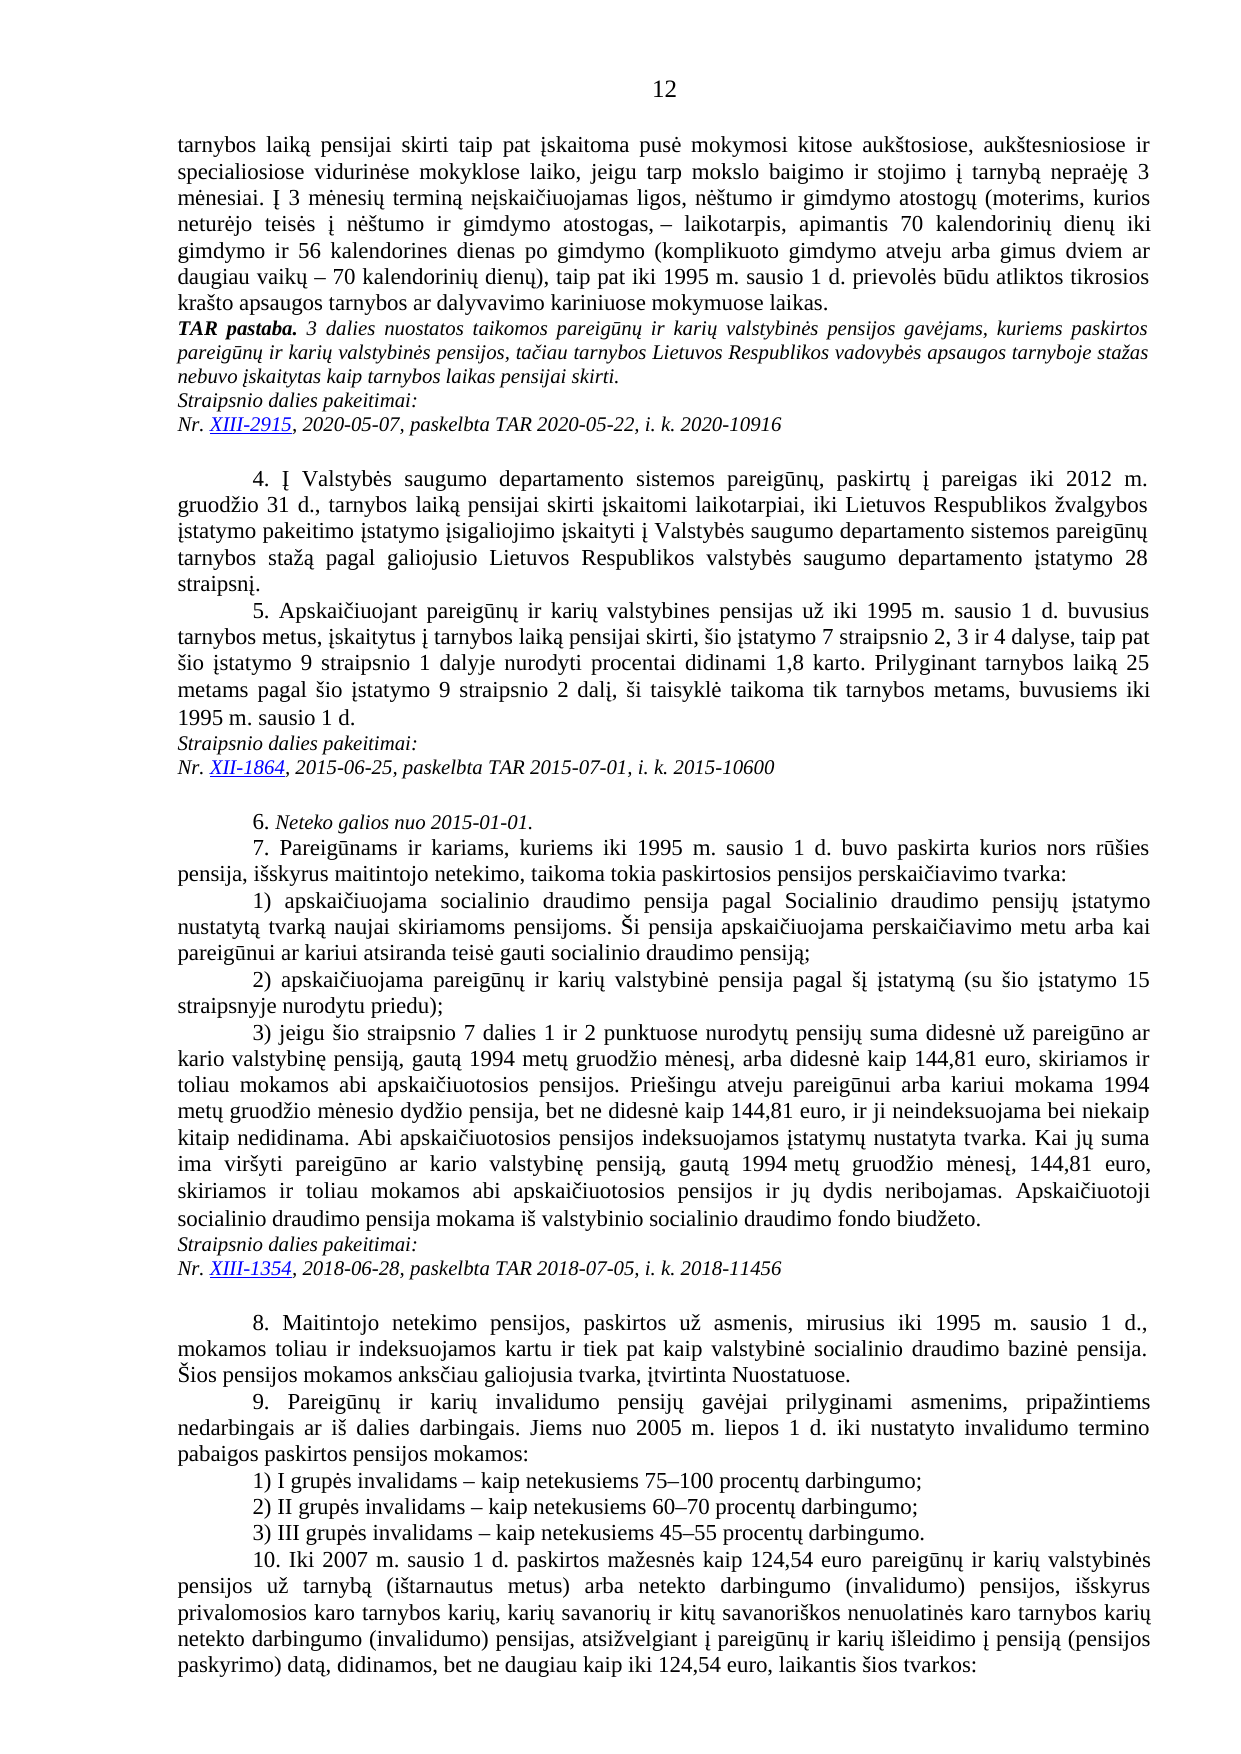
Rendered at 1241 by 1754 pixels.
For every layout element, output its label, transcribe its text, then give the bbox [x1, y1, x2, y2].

text Straipsnio dalies pakeitimai: [177, 388, 1152, 412]
text 7. Pareigūnams ir kariams, kuriems iki 1995 m. sausio 1 d. buvo paskirta kurios nors rūšies pensija, išskyrus maitintojo netekimo, taikoma tokia paskirtosios pensijos perskaičiavimo tvarka: [177, 834, 1152, 887]
text 5. Apskaičiuojant pareigūnų ir karių valstybines pensijas už iki 1995 m. sausio 1 d. buvusius tarnybos metus, įskaitytus į tarnybos laiką pensijai skirti, šio įstatymo 7 straipsnio 2, 3 ir 4 dalyse, taip pat šio įstatymo 9 straipsnio 1 dalyje nurodyti procentai didinami 1,8 karto. Prilyginant tarnybos laiką 25 metams pagal šio įstatymo 9 straipsnio 2 dalį, ši taisyklė taikoma tik tarnybos metams, buvusiems iki 1995 m. sausio 1 d. [177, 597, 1152, 731]
text Nr. XIII-2915, 2020-05-07, paskelbta TAR 2020-05-22, i. k. 2020-10916 [177, 412, 1152, 436]
text TAR pastaba. 3 dalies nuostatos taikomos pareigūnų ir karių valstybinės pensijos gavėjams, kuriems paskirtos pareigūnų ir karių valstybinės pensijos, tačiau tarnybos Lietuvos Respublikos vadovybės apsaugos tarnyboje stažas nebuvo įskaitytas kaip tarnybos laikas pensijai skirti. [177, 316, 1152, 388]
text tarnybos laiką pensijai skirti taip pat įskaitoma pusė mokymosi kitose aukštosiose, aukštesniosiose ir specialiosiose vidurinėse mokyklose laiko, jeigu tarp mokslo baigimo ir stojimo į tarnybą nepraėję 3 mėnesiai. Į 3 mėnesių terminą neįskaičiuojamas ligos, nėštumo ir gimdymo atostogų (moterims, kurios neturėjo teisės į nėštumo ir gimdymo atostogas, – laikotarpis, apimantis 70 kalendorinių dienų iki gimdymo ir 56 kalendorines dienas po gimdymo (komplikuoto gimdymo atveju arba gimus dviem ar daugiau vaikų – 70 kalendorinių dienų), taip pat iki 1995 m. sausio 1 d. prievolės būdu atliktos tikrosios krašto apsaugos tarnybos ar dalyvavimo kariniuose mokymuose laikas. [177, 131, 1152, 316]
text Straipsnio dalies pakeitimai: [177, 731, 1152, 755]
text 4. Į Valstybės saugumo departamento sistemos pareigūnų, paskirtų į pareigas iki 2012 m. gruodžio 31 d., tarnybos laiką pensijai skirti įskaitomi laikotarpiai, iki Lietuvos Respublikos žvalgybos įstatymo pakeitimo įstatymo įsigaliojimo įskaityti į Valstybės saugumo departamento sistemos pareigūnų tarnybos stažą pagal galiojusio Lietuvos Respublikos valstybės saugumo departamento įstatymo 28 straipsnį. [177, 465, 1149, 597]
text Nr. XIII-1354, 2018-06-28, paskelbta TAR 2018-07-05, i. k. 2018-11456 [177, 1256, 1152, 1280]
text Nr. XII-1864, 2015-06-25, paskelbta TAR 2015-07-01, i. k. 2015-10600 [177, 755, 1152, 779]
text 3) jeigu šio straipsnio 7 dalies 1 ir 2 punktuose nurodytų pensijų suma didesnė už pareigūno ar kario valstybinę pensiją, gautą 1994 metų gruodžio mėnesį, arba didesnė kaip 144,81 euro, skiriamos ir toliau mokamos abi apskaičiuotosios pensijos. Priešingu atveju pareigūnui arba kariui mokama 1994 metų gruodžio mėnesio dydžio pensija, bet ne didesnė kaip 144,81 euro, ir ji neindeksuojama bei niekaip kitaip nedidinama. Abi apskaičiuotosios pensijos indeksuojamos įstatymų nustatyta tvarka. Kai jų suma ima viršyti pareigūno ar kario valstybinę pensiją, gautą 1994 metų gruodžio mėnesį, 144,81 euro, skiriamos ir toliau mokamos abi apskaičiuotosios pensijos ir jų dydis neribojamas. Apskaičiuotoji socialinio draudimo pensija mokama iš valstybinio socialinio draudimo fondo biudžeto. [177, 1018, 1152, 1232]
text 1) apskaičiuojama socialinio draudimo pensija pagal Socialinio draudimo pensijų įstatymo nustatytą tvarką naujai skiriamoms pensijoms. Ši pensija apskaičiuojama perskaičiavimo metu arba kai pareigūnui ar kariui atsiranda teisė gauti socialinio draudimo pensiją; [177, 887, 1152, 966]
text 2) apskaičiuojama pareigūnų ir karių valstybinė pensija pagal šį įstatymą (su šio įstatymo 15 straipsnyje nurodytu priedu); [177, 966, 1152, 1018]
text 9. Pareigūnų ir karių invalidumo pensijų gavėjai prilyginami asmenims, pripažintiems nedarbingais ar iš dalies darbingais. Jiems nuo 2005 m. liepos 1 d. iki nustatyto invalidumo termino pabaigos paskirtos pensijos mokamos: [177, 1388, 1152, 1467]
text 10. Iki 2007 m. sausio 1 d. paskirtos mažesnės kaip 124,54 euro pareigūnų ir karių valstybinės pensijos už tarnybą (ištarnautus metus) arba netekto darbingumo (invalidumo) pensijos, išskyrus privalomosios karo tarnybos karių, karių savanorių ir kitų savanoriškos nenuolatinės karo tarnybos karių netekto darbingumo (invalidumo) pensijas, atsižvelgiant į pareigūnų ir karių išleidimo į pensiją (pensijos paskyrimo) datą, didinamos, bet ne daugiau kaip iki 124,54 euro, laikantis šios tvarkos: [177, 1546, 1152, 1678]
text 8. Maitintojo netekimo pensijos, paskirtos už asmenis, mirusius iki 1995 m. sausio 1 d., mokamos toliau ir indeksuojamos kartu ir tiek pat kaip valstybinė socialinio draudimo bazinė pensija. Šios pensijos mokamos anksčiau galiojusia tvarka, įtvirtinta Nuostatuose. [177, 1309, 1149, 1388]
text 2) II grupės invalidams – kaip netekusiems 60–70 procentų darbingumo; [177, 1493, 1152, 1519]
text 6. Neteko galios nuo 2015-01-01. [177, 808, 1149, 834]
text Straipsnio dalies pakeitimai: [177, 1232, 1152, 1256]
text 3) III grupės invalidams – kaip netekusiems 45–55 procentų darbingumo. [177, 1519, 1152, 1546]
text 1) I grupės invalidams – kaip netekusiems 75–100 procentų darbingumo; [177, 1467, 1152, 1493]
